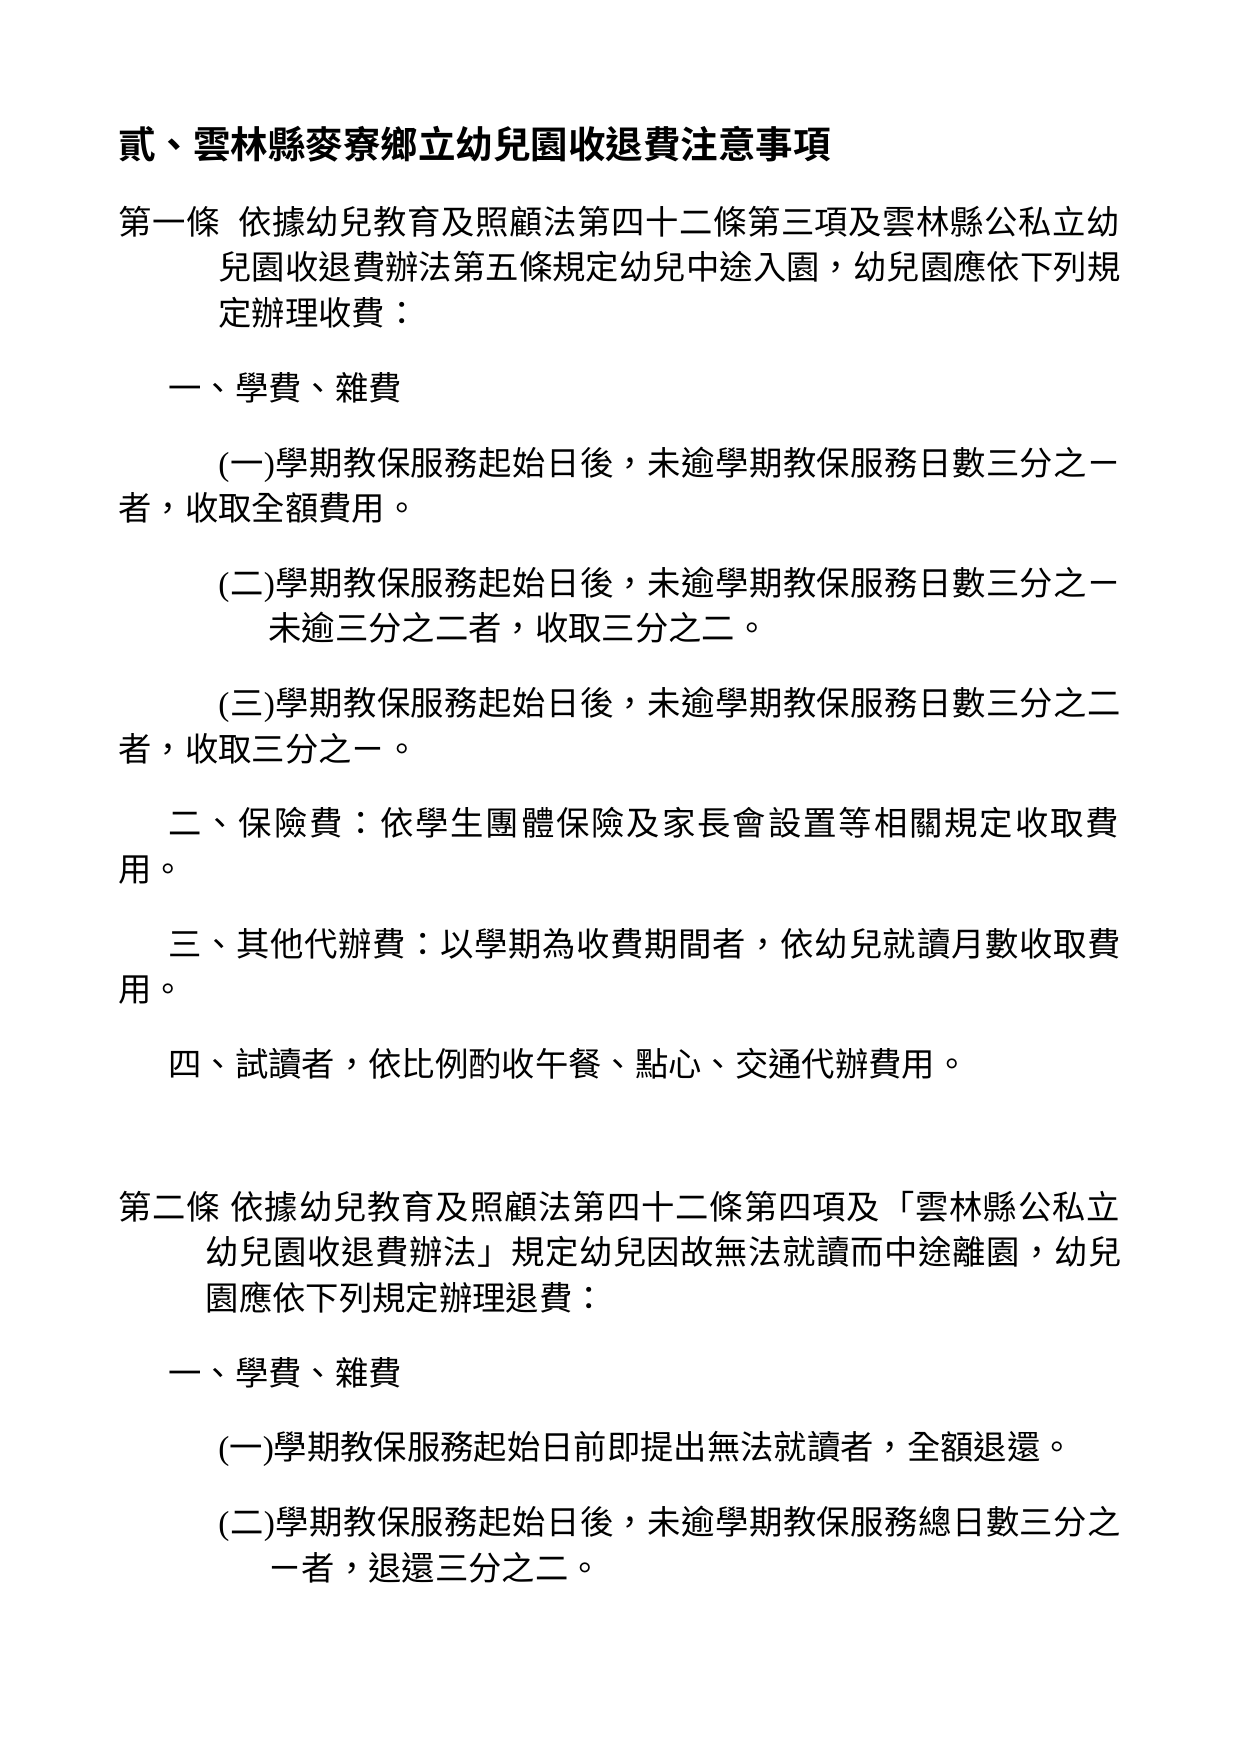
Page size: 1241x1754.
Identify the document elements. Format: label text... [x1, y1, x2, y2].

text 第一條 依據幼兒教育及照顧法第四十二條第三項及雲林縣公私立幼兒園收退費辦法第五條規定幼兒中途入園，幼兒園應依下列規定辦理收費： [118, 199, 1122, 335]
text (一)學期教保服務起始日前即提出無法就讀者，全額退還。 [118, 1424, 1122, 1469]
text 第二條 依據幼兒教育及照顧法第四十二條第四項及「雲林縣公私立幼兒園收退費辦法」規定幼兒因故無法就讀而中途離園，幼兒園應依下列規定辦理退費： [118, 1183, 1122, 1320]
text 三、其他代辦費：以學期為收費期間者，依幼兒就讀月數收取費用。 [118, 921, 1122, 1011]
text (二)學期教保服務起始日後，未逾學期教保服務日數三分之ㄧ未逾三分之二者，收取三分之二。 [218, 559, 1122, 650]
text (一)學期教保服務起始日後，未逾學期教保服務日數三分之ㄧ者，收取全額費用。 [118, 439, 1122, 530]
text (三)學期教保服務起始日後，未逾學期教保服務日數三分之二者，收取三分之ㄧ。 [118, 680, 1122, 771]
text 貳、雲林縣麥寮鄉立幼兒園收退費注意事項 [118, 118, 1122, 169]
text 一、學費、雜費 [118, 364, 1122, 410]
text 二、保險費：依學生團體保險及家長會設置等相關規定收取費用。 [118, 800, 1122, 891]
text 四、試讀者，依比例酌收午餐、點心、交通代辦費用。 [118, 1041, 1122, 1086]
text 一、學費、雜費 [118, 1349, 1122, 1395]
text (二)學期教保服務起始日後，未逾學期教保服務總日數三分之ㄧ者，退還三分之二。 [218, 1499, 1122, 1590]
